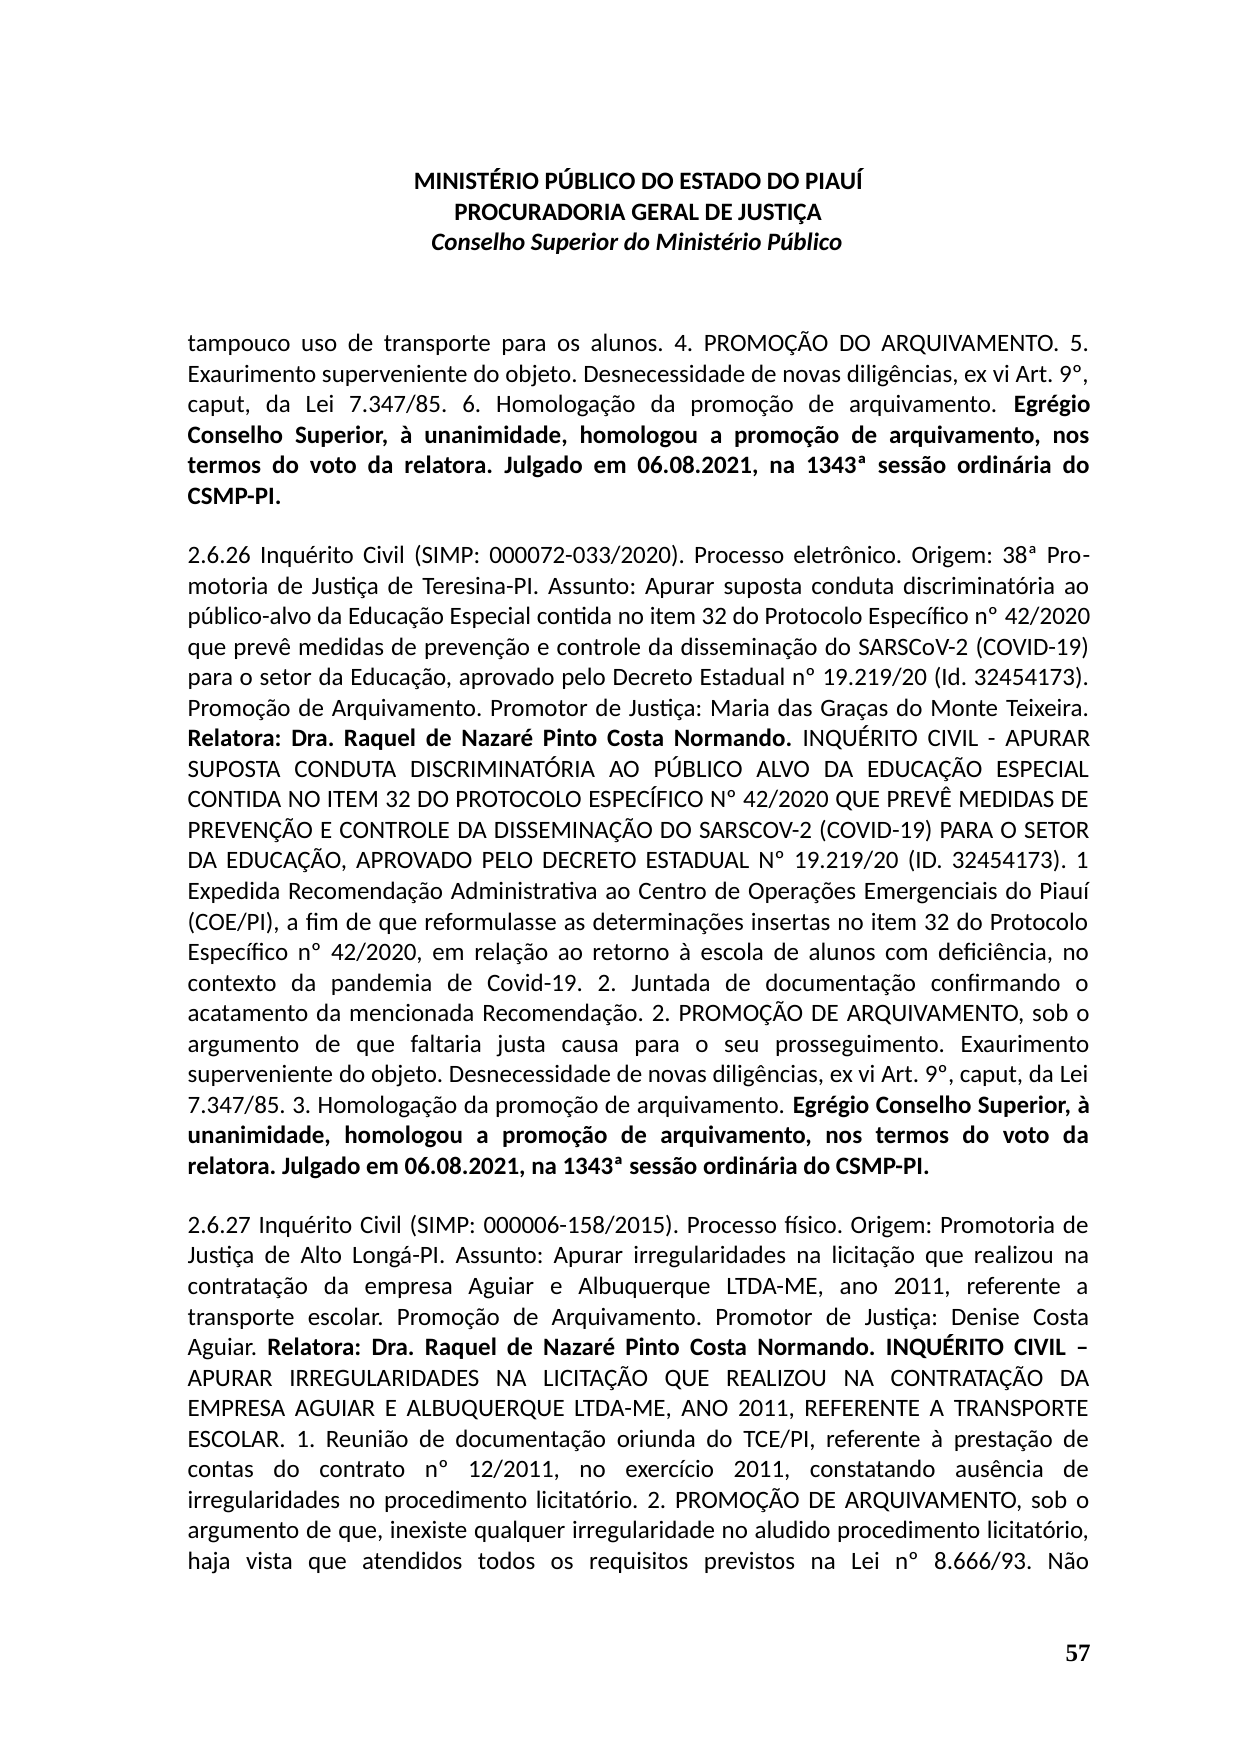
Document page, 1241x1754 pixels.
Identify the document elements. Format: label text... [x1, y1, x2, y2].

text 2.6.26 Inquérito Civil (SIMP: 000072-033/2020). Processo eletrônico. Origem: 38ª Pro­motoria de Justiça de Teresina-PI. Assunto: Apurar suposta conduta discriminatória ao público-alvo da Educação Especial contida no item 32 do Protocolo Específico nº 42/2020 que prevê medidas de prevenção e controle da disseminação do SARSCoV-2 (COVID-19) para o setor da Educação, aprovado pelo Decreto Estadual nº 19.219/20 (Id. 32454173). Promoção de Arquivamento. Promotor de Justiça: Maria das Graças do Monte Teixeira. Relatora: Dra. Raquel de Nazaré Pinto Costa Normando. INQUÉRITO CIVIL - APURAR SUPOSTA CONDUTA DISCRIMINATÓRIA AO PÚBLICO ALVO DA EDUCAÇÃO ESPECIAL CONTIDA NO ITEM 32 DO PROTOCOLO ESPECÍFICO Nº 42/2020 QUE PREVÊ MEDIDAS DE PREVENÇÃO E CONTROLE DA DISSEMINAÇÃO DO SARSCOV-2 (COVID-19) PARA O SETOR DA EDUCAÇÃO, APROVADO PELO DECRETO ESTADUAL Nº 19.219/20 (ID. 32454173). 1 Expedida Recomendação Administrativa ao Centro de Operações Emergenciais do Piauí (COE/PI), a fim de que reformulasse as determinações insertas no item 32 do Protocolo Específico nº 42/2020, em relação ao retorno à escola de alunos com deficiência, no contexto da pandemia de Covid-19. 2. Juntada de documentação confirmando o acatamento da mencionada Recomendação. 2. PROMOÇÃO DE ARQUIVAMENTO, sob o argumento de que faltaria justa causa para o seu prosseguimento. Exaurimento superveniente do objeto. Desnecessidade de novas diligências, ex vi Art. 9º, caput, da Lei 7.347/85. 3. Homologação da promoção de arquivamento. Egrégio Conselho Superior, à unanimidade, homologou a promoção de arquivamento, nos termos do voto da relatora. Julgado em 06.08.2021, na 1343ª sessão ordinária do CSMP-PI. [187, 539, 1090, 1180]
text 2.6.27 Inquérito Civil (SIMP: 000006-158/2015). Processo físico. Origem: Promotoria de Justiça de Alto Longá-PI. Assunto: Apurar irregularidades na licitação que realizou na contratação da empresa Aguiar e Albuquerque LTDA-ME, ano 2011, referente a transporte escolar. Promoção de Arquivamento. Promotor de Justiça: Denise Costa Aguiar. Relatora: Dra. Raquel de Nazaré Pinto Costa Normando. INQUÉRITO CIVIL – APURAR IRREGULARIDADES NA LICITAÇÃO QUE REALIZOU NA CONTRATAÇÃO DA EMPRESA AGUIAR E ALBUQUERQUE LTDA-ME, ANO 2011, REFERENTE A TRANSPORTE ESCOLAR. 1. Reunião de documentação oriunda do TCE/PI, referente à prestação de contas do contrato nº 12/2011, no exercício 2011, constatando ausência de irregularidades no procedimento licitatório. 2. PROMOÇÃO DE ARQUIVAMENTO, sob o argumento de que, inexiste qualquer irregularidade no aludido procedimento licitatório, haja vista que atendidos todos os requisitos previstos na Lei nº 8.666/93. Não [187, 1209, 1090, 1575]
text tampouco uso de transporte para os alunos. 4. PROMOÇÃO DO ARQUIVAMENTO. 5. Exaurimento superveniente do objeto. Desnecessidade de novas diligências, ex vi Art. 9º, caput, da Lei 7.347/85. 6. Homologação da promoção de arquivamento. Egrégio Conselho Superior, à unanimidade, homologou a promoção de arquivamento, nos termos do voto da relatora. Julgado em 06.08.2021, na 1343ª sessão ordinária do CSMP-PI. [187, 327, 1090, 511]
